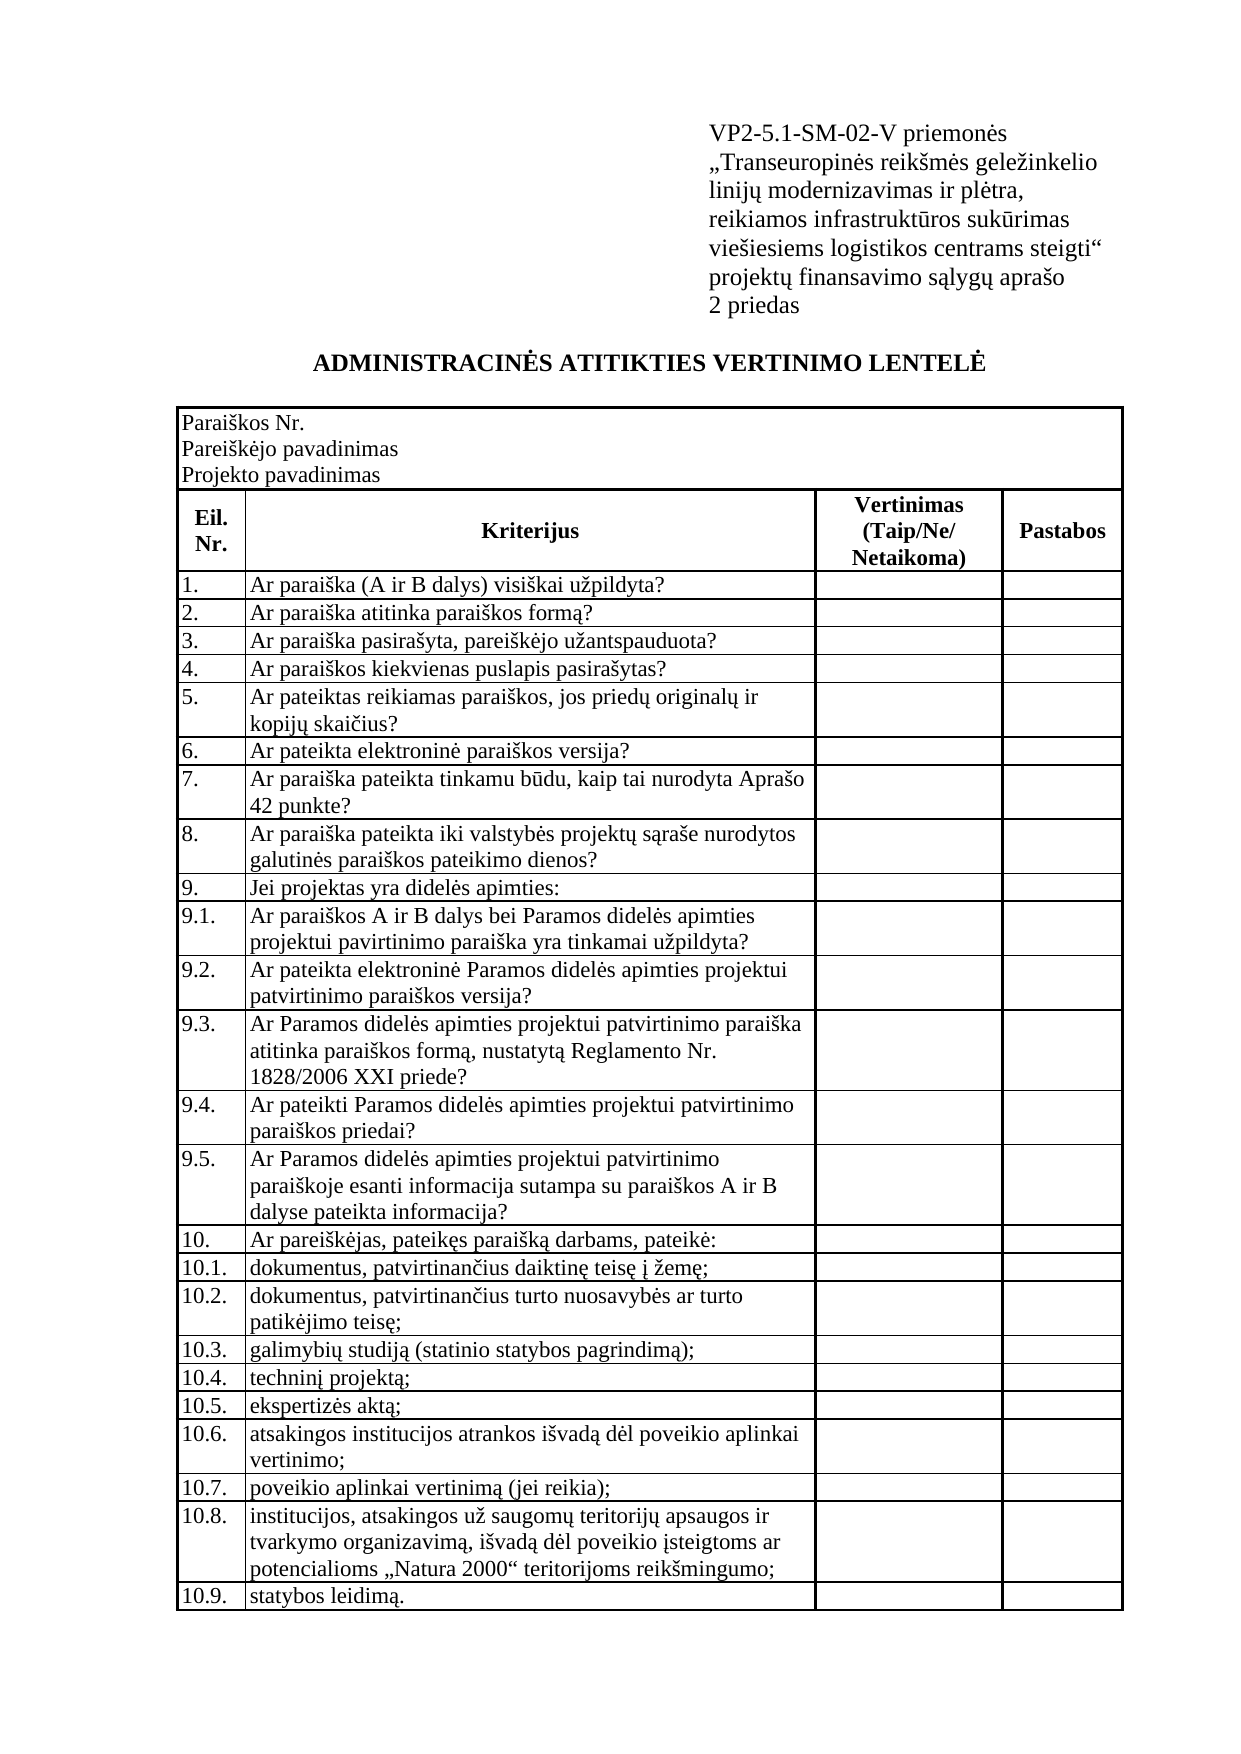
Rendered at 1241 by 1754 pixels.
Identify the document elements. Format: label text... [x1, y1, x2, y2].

table_cell [1004, 600, 1121, 626]
table_cell [1004, 956, 1121, 1009]
table_cell [1004, 683, 1121, 736]
text reikiamos infrastruktūros sukūrimas [177, 204, 1122, 233]
table_cell 9.5. [179, 1145, 245, 1224]
table_cell galimybių studiją (statinio statybos pagrindimą); [246, 1336, 814, 1362]
table_cell [817, 738, 1001, 764]
text linijų modernizavimas ir plėtra, [177, 176, 1122, 204]
table_cell Ar Paramos didelės apimties projektui patvirtinimo paraiškoje esanti informacija sutampa su paraiškos A ir B dalyse pateikta informacija? [246, 1145, 814, 1224]
table_cell [1004, 1583, 1121, 1609]
table_cell [817, 902, 1001, 954]
table_cell [1004, 1282, 1121, 1334]
table_cell Ar paraiškos kiekvienas puslapis pasirašytas? [246, 655, 814, 682]
table_cell Pastabos [1004, 491, 1121, 570]
table_cell [817, 1583, 1001, 1609]
table_cell [817, 1282, 1001, 1334]
table_cell ekspertizės aktą; [246, 1392, 814, 1418]
table_cell institucijos, atsakingos už saugomų teritorijų apsaugos ir tvarkymo organizavimą, išvadą dėl poveikio įsteigtoms ar potencialioms „Natura 2000“ teritorijoms reikšmingumo; [246, 1502, 814, 1581]
table_cell [1004, 1091, 1121, 1144]
table_cell [817, 1011, 1001, 1089]
table_cell 1. [179, 572, 245, 598]
table_cell Ar paraiška pateikta iki valstybės projektų sąraše nurodytos galutinės paraiškos pateikimo dienos? [246, 820, 814, 872]
table_cell 8. [179, 820, 245, 872]
table_cell [1004, 655, 1121, 682]
table_cell [1004, 820, 1121, 872]
text „Transeuropinės reikšmės geležinkelio [177, 147, 1122, 176]
table_cell 9.2. [179, 956, 245, 1009]
table_cell [1004, 766, 1121, 818]
table_cell [817, 1091, 1001, 1144]
table_cell techninį projektą; [246, 1364, 814, 1390]
table_cell [817, 1392, 1001, 1418]
table_cell [817, 1336, 1001, 1362]
table_cell Eil. Nr. [179, 491, 245, 570]
table_cell [1004, 874, 1121, 900]
table_cell Ar pareiškėjas, pateikęs paraišką darbams, pateikė: [246, 1226, 814, 1252]
table_cell Ar pateikti Paramos didelės apimties projektui patvirtinimo paraiškos priedai? [246, 1091, 814, 1144]
table_cell 10.9. [179, 1583, 245, 1609]
table_cell [1004, 1420, 1121, 1472]
table_cell [1004, 1226, 1121, 1252]
table_cell 10.2. [179, 1282, 245, 1334]
table_cell [817, 1474, 1001, 1500]
table_cell [1004, 1474, 1121, 1500]
table_cell [817, 1226, 1001, 1252]
table_cell [1004, 1336, 1121, 1362]
table_cell 3. [179, 627, 245, 654]
table_cell [1004, 1011, 1121, 1089]
table_cell 9.3. [179, 1011, 245, 1089]
table_cell [817, 1420, 1001, 1472]
table_cell Kriterijus [246, 491, 814, 570]
table_cell [1004, 1145, 1121, 1224]
table_cell [817, 1502, 1001, 1581]
table_cell Ar paraiška pateikta tinkamu būdu, kaip tai nurodyta Aprašo 42 punkte? [246, 766, 814, 818]
table_cell [1004, 1364, 1121, 1390]
table_cell 6. [179, 738, 245, 764]
text projektų finansavimo sąlygų aprašo [177, 262, 1122, 291]
table_cell 10.8. [179, 1502, 245, 1581]
table_cell [817, 600, 1001, 626]
table_cell 10.5. [179, 1392, 245, 1418]
table_cell 10.3. [179, 1336, 245, 1362]
table_cell 10. [179, 1226, 245, 1252]
table_cell Ar pateikta elektroninė paraiškos versija? [246, 738, 814, 764]
table_cell 5. [179, 683, 245, 736]
table_cell [1004, 627, 1121, 654]
table_cell Ar paraiška pasirašyta, pareiškėjo užantspauduota? [246, 627, 814, 654]
table_cell dokumentus, patvirtinančius turto nuosavybės ar turto patikėjimo teisę; [246, 1282, 814, 1334]
table_cell 9.1. [179, 902, 245, 954]
table_cell [817, 1145, 1001, 1224]
table_cell [817, 1364, 1001, 1390]
table_cell Ar pateikta elektroninė Paramos didelės apimties projektui patvirtinimo paraiškos versija? [246, 956, 814, 1009]
table_cell 7. [179, 766, 245, 818]
table_cell Ar pateiktas reikiamas paraiškos, jos priedų originalų ir kopijų skaičius? [246, 683, 814, 736]
table_cell Jei projektas yra didelės apimties: [246, 874, 814, 900]
table_cell 2. [179, 600, 245, 626]
table_cell [817, 874, 1001, 900]
table_cell dokumentus, patvirtinančius daiktinę teisę į žemę; [246, 1254, 814, 1280]
table_cell [817, 956, 1001, 1009]
table_cell [1004, 1254, 1121, 1280]
text VP2-5.1-SM-02-V priemonės [177, 118, 1122, 147]
table_cell [817, 766, 1001, 818]
table_header Paraiškos Nr. Pareiškėjo pavadinimas Projekto pavadinimas [179, 409, 1121, 488]
table_cell Vertinimas (Taip/Ne/ Netaikoma) [817, 491, 1001, 570]
table_cell [817, 683, 1001, 736]
table_cell 10.7. [179, 1474, 245, 1500]
table_cell [817, 627, 1001, 654]
table_cell [817, 820, 1001, 872]
table_cell [817, 655, 1001, 682]
table_cell [1004, 902, 1121, 954]
table_cell Ar paraiška atitinka paraiškos formą? [246, 600, 814, 626]
table_cell [1004, 738, 1121, 764]
table_cell [1004, 572, 1121, 598]
table_cell 4. [179, 655, 245, 682]
table_cell Ar paraiškos A ir B dalys bei Paramos didelės apimties projektui pavirtinimo paraiška yra tinkamai užpildyta? [246, 902, 814, 954]
table_cell [817, 1254, 1001, 1280]
table_cell 10.6. [179, 1420, 245, 1472]
table_cell 10.4. [179, 1364, 245, 1390]
table_cell atsakingos institucijos atrankos išvadą dėl poveikio aplinkai vertinimo; [246, 1420, 814, 1472]
table_cell 9.4. [179, 1091, 245, 1144]
text ADMINISTRACINĖS ATITIKTIES VERTINIMO LENTELĖ [177, 348, 1122, 377]
table_cell Ar paraiška (A ir B dalys) visiškai užpildyta? [246, 572, 814, 598]
text viešiesiems logistikos centrams steigti“ [177, 233, 1122, 262]
table_cell [817, 572, 1001, 598]
table_cell statybos leidimą. [246, 1583, 814, 1609]
table_cell [1004, 1502, 1121, 1581]
table_cell 9. [179, 874, 245, 900]
table_cell [1004, 1392, 1121, 1418]
text 2 priedas [177, 291, 1122, 319]
table_cell poveikio aplinkai vertinimą (jei reikia); [246, 1474, 814, 1500]
table_cell 10.1. [179, 1254, 245, 1280]
table_cell Ar Paramos didelės apimties projektui patvirtinimo paraiška atitinka paraiškos formą, nustatytą Reglamento Nr. 1828/2006 XXI priede? [246, 1011, 814, 1089]
